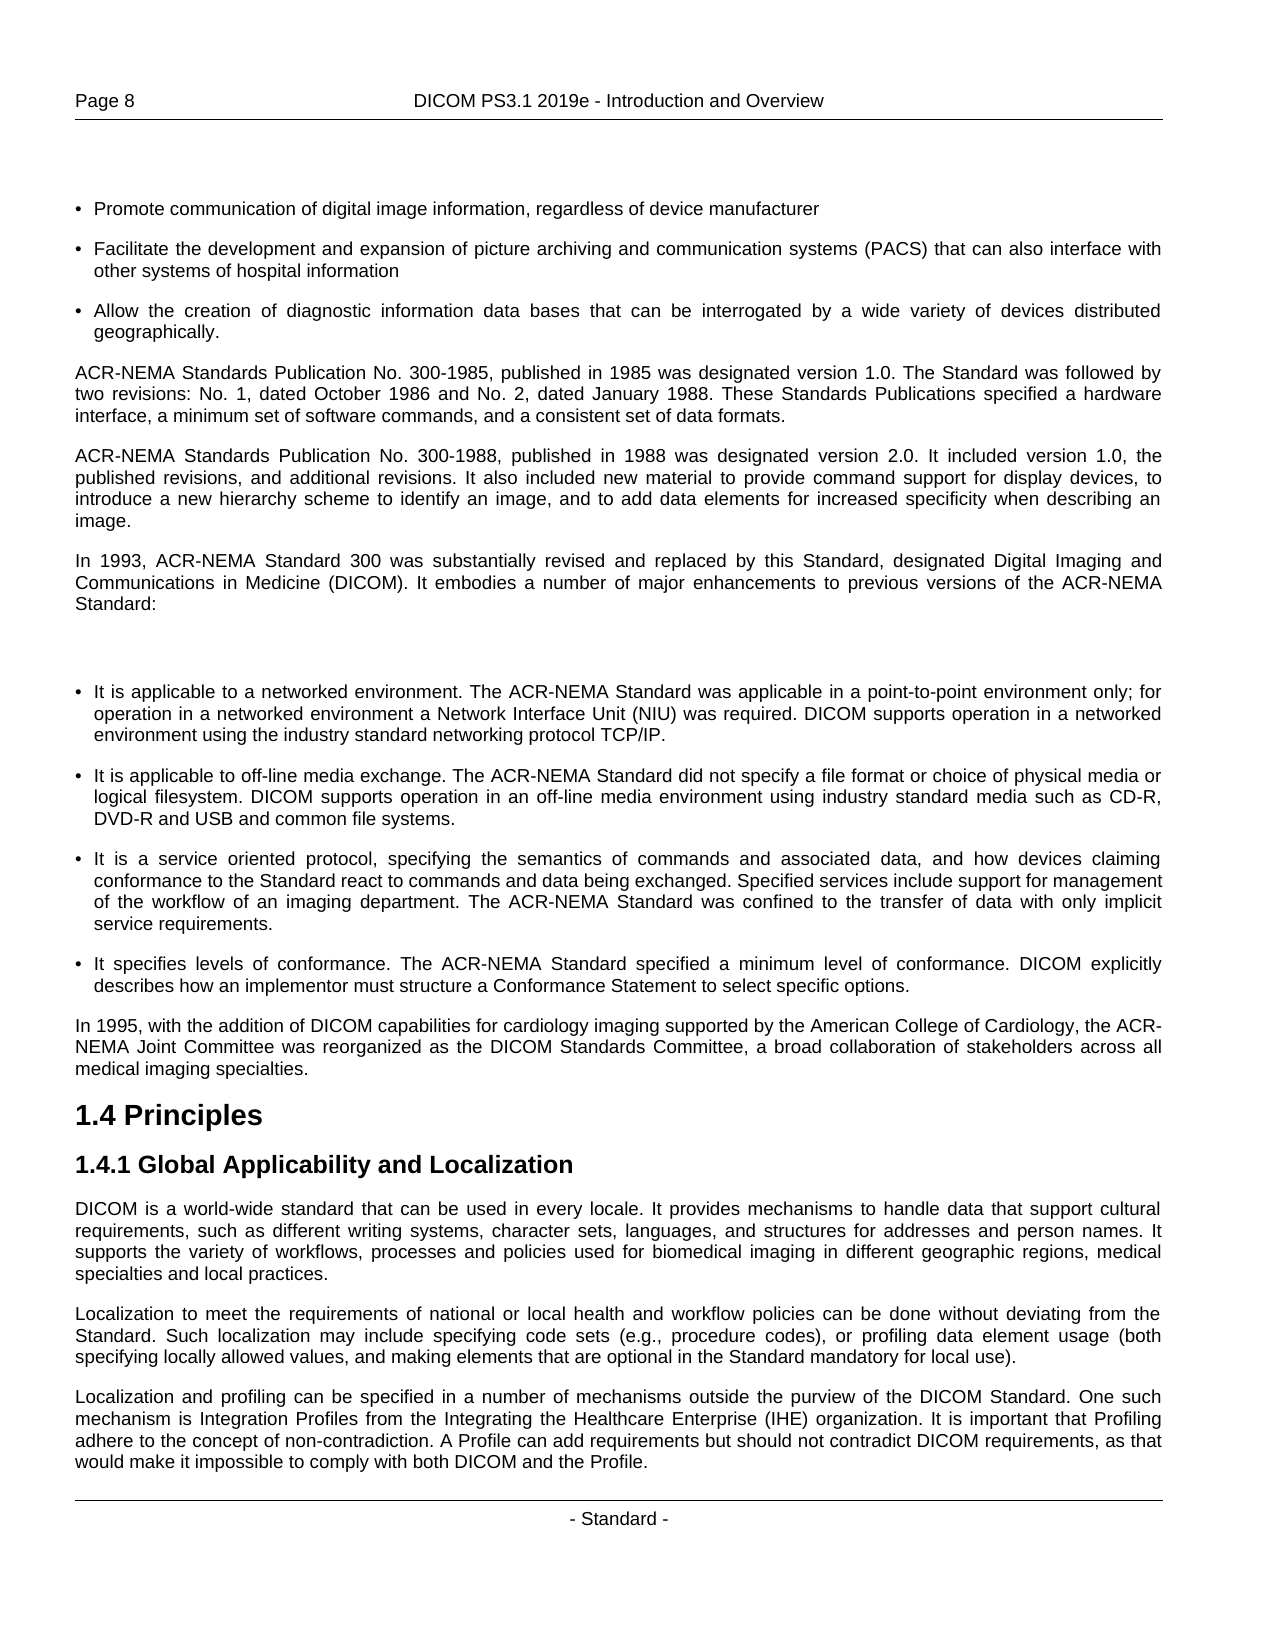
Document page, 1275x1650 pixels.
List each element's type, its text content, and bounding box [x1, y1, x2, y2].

text • It is applicable to a networked environment. The ACR-NEMA Standard was applicable in a point-to-point environment only; for operation in a networked environment a Network Interface Unit (NIU) was required. DICOM supports operation in a networked environment using the industry standard networking protocol TCP/IP. [75, 681, 1162, 746]
text • Facilitate the development and expansion of picture archiving and communication systems (PACS) that can also interface with other systems of hospital information [75, 238, 1162, 281]
text Localization to meet the requirements of national or local health and workflow policies can be done without deviating from the Standard. Such localization may include specifying code sets (e.g., procedure codes), or profiling data element usage (both specifying locally allowed values, and making elements that are optional in the Standard mandatory for local use). [75, 1303, 1162, 1368]
text DICOM is a world-wide standard that can be used in every locale. It provides mechanisms to handle data that support cultural requirements, such as different writing systems, character sets, languages, and structures for addresses and person names. It supports the variety of workflows, processes and policies used for biomedical imaging in different geographic regions, medical specialties and local practices. [75, 1198, 1162, 1284]
text ACR-NEMA Standards Publication No. 300-1988, published in 1988 was designated version 2.0. It included version 1.0, the published revisions, and additional revisions. It also included new material to provide command support for display devices, to introduce a new hierarchy scheme to identify an image, and to add data elements for increased specificity when describing an image. [75, 445, 1162, 531]
text • Allow the creation of diagnostic information data bases that can be interrogated by a wide variety of devices distributed geographically. [75, 300, 1162, 343]
text Localization and profiling can be specified in a number of mechanisms outside the purview of the DICOM Standard. One such mechanism is Integration Profiles from the Integrating the Healthcare Enterprise (IHE) organization. It is important that Profiling adhere to the concept of non-contradiction. A Profile can add requirements but should not contradict DICOM requirements, as that would make it impossible to comply with both DICOM and the Profile. [75, 1386, 1162, 1473]
text In 1995, with the addition of DICOM capabilities for cardiology imaging supported by the American College of Cardiology, the ACR-NEMA Joint Committee was reorganized as the DICOM Standards Committee, a broad collaboration of stakeholders across all medical imaging specialties. [75, 1015, 1162, 1079]
text 1.4 Principles [75, 1098, 1162, 1132]
text In 1993, ACR-NEMA Standard 300 was substantially revised and replaced by this Standard, designated Digital Imaging and Communications in Medicine (DICOM). It embodies a number of major enhancements to previous versions of the ACR-NEMA Standard: [75, 550, 1162, 615]
text • It is applicable to off-line media exchange. The ACR-NEMA Standard did not specify a file format or choice of physical media or logical filesystem. DICOM supports operation in an off-line media environment using industry standard media such as CD-R, DVD-R and USB and common file systems. [75, 764, 1162, 829]
text • It specifies levels of conformance. The ACR-NEMA Standard specified a minimum level of conformance. DICOM explicitly describes how an implementor must structure a Conformance Statement to select specific options. [75, 953, 1162, 996]
text • It is a service oriented protocol, specifying the semantics of commands and associated data, and how devices claiming conformance to the Standard react to commands and data being exchanged. Specified services include support for management of the workflow of an imaging department. The ACR-NEMA Standard was confined to the transfer of data with only implicit service requirements. [75, 848, 1162, 934]
text 1.4.1 Global Applicability and Localization [75, 1150, 1162, 1179]
text • Promote communication of digital image information, regardless of device manufacturer [75, 197, 1162, 219]
text ACR-NEMA Standards Publication No. 300-1985, published in 1985 was designated version 1.0. The Standard was followed by two revisions: No. 1, dated October 1986 and No. 2, dated January 1988. These Standards Publications specified a hardware interface, a minimum set of software commands, and a consistent set of data formats. [75, 362, 1162, 426]
